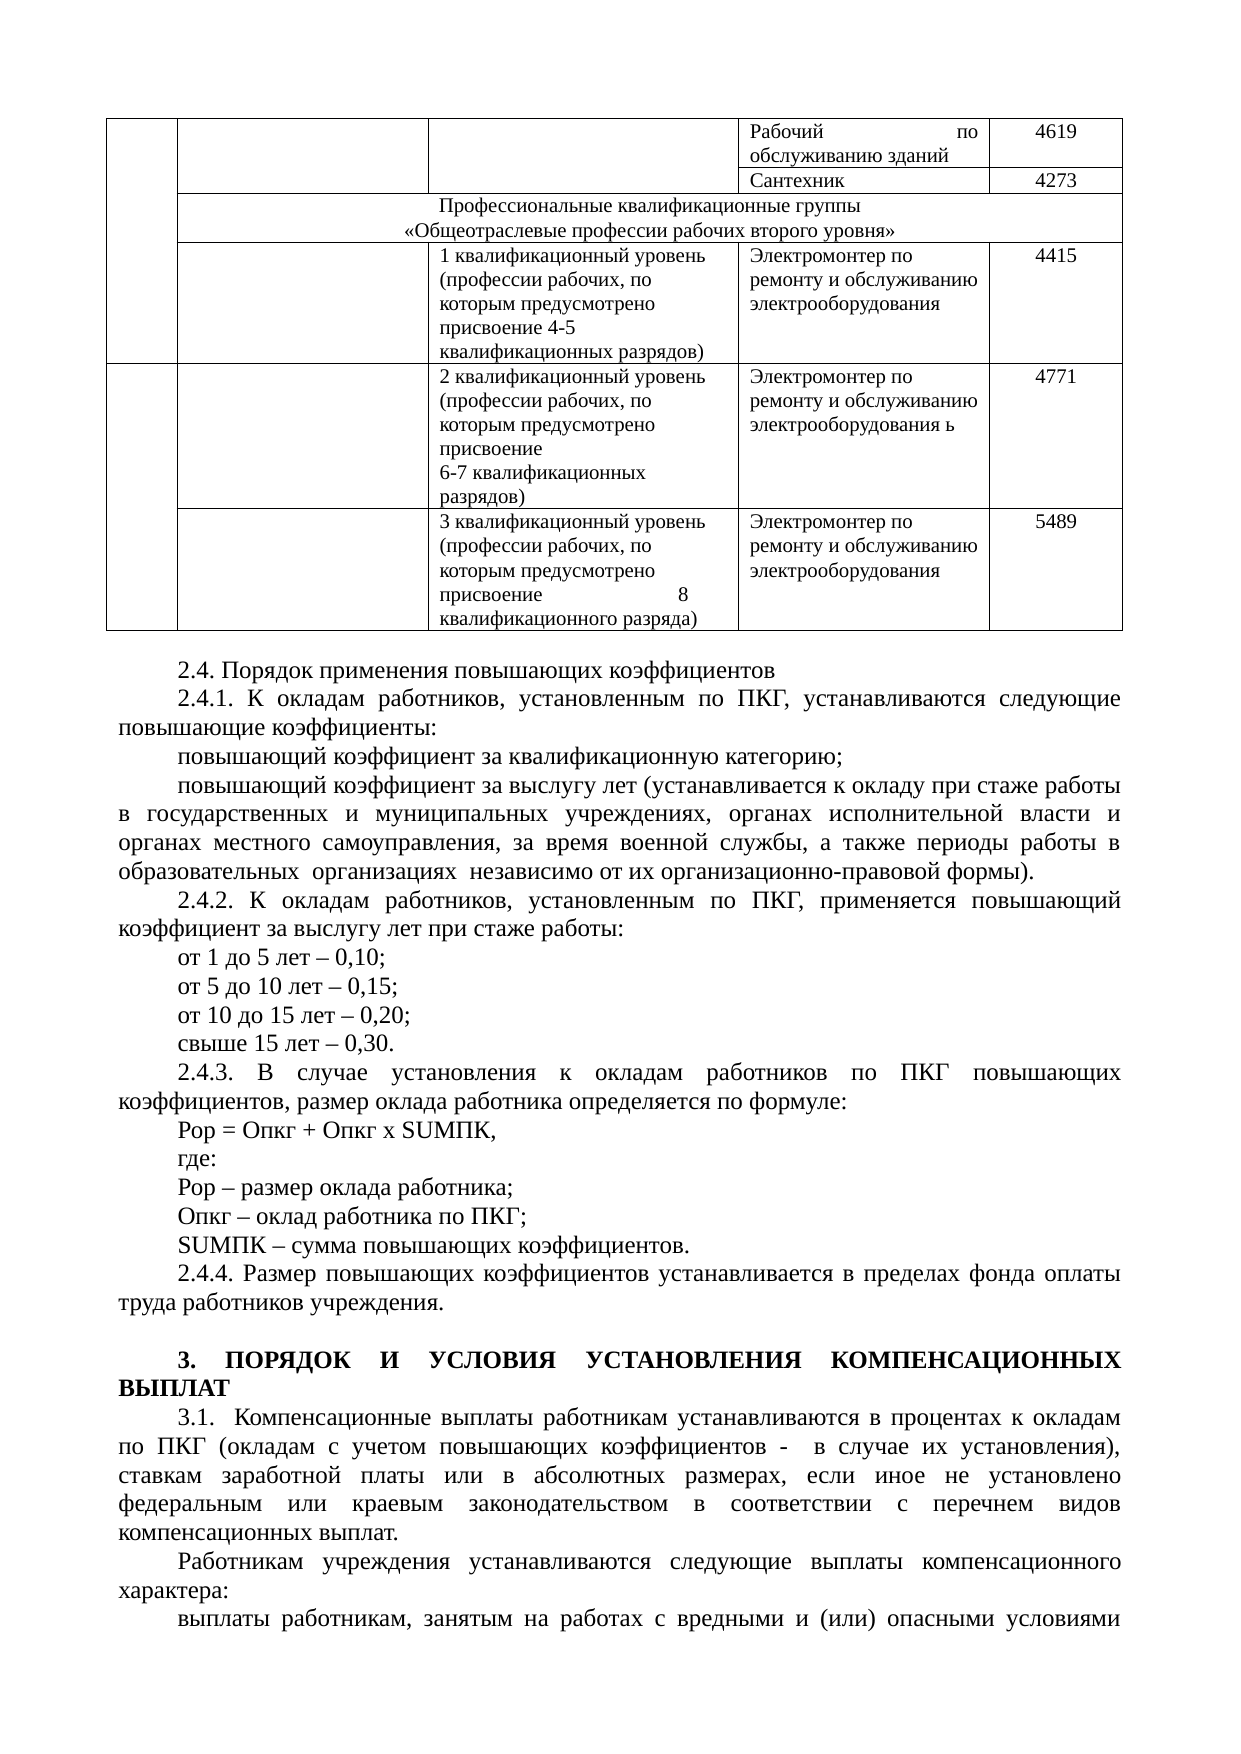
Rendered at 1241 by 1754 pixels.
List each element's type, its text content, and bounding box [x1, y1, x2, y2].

table_cell [178, 509, 428, 630]
table_cell Рабочий по обслуживанию зданий [739, 119, 989, 167]
table_cell 4415 [990, 243, 1122, 363]
text Опкг – оклад работника по ПКГ; [118, 1201, 1122, 1230]
table_cell [178, 243, 428, 363]
text повышающий коэффициент за выслугу лет (устанавливается к окладу при стаже работы в государственных и муниципальных учреждениях, органах исполнительной власти и органах местного самоуправления, за время военной службы, а также периоды работы в образовательных организациях независимо от их организационно-правовой формы). [118, 770, 1122, 885]
table_cell 4619 [990, 119, 1122, 167]
text SUМПК – сумма повышающих коэффициентов. [118, 1230, 1122, 1258]
table_cell [178, 119, 428, 192]
table_cell Электромонтер по ремонту и обслуживанию электрооборудования [739, 509, 989, 630]
text повышающий коэффициент за квалификационную категорию; [118, 741, 1122, 770]
text 2.4.2. К окладам работников, установленным по ПКГ, применяется повышающий коэффициент за выслугу лет при стаже работы: [118, 885, 1122, 942]
table_cell Сантехник [739, 168, 989, 192]
text свыше 15 лет – 0,30. [118, 1028, 1122, 1057]
table_cell [107, 364, 177, 630]
table_cell 3 квалификационный уровень (профессии рабочих, по которым предусмотрено присвоение 8 квалификационного разряда) [429, 509, 738, 630]
table_cell [107, 119, 177, 363]
text от 10 до 15 лет – 0,20; [118, 1000, 1122, 1028]
text от 1 до 5 лет – 0,10; [118, 942, 1122, 971]
text Работникам учреждения устанавливаются следующие выплаты компенсационного характера: [118, 1546, 1122, 1603]
table_cell 1 квалификационный уровень (профессии рабочих, по которым предусмотрено присвоение 4-5 квалификационных разрядов) [429, 243, 738, 363]
table_cell [429, 119, 738, 192]
text 2.4.3. В случае установления к окладам работников по ПКГ повышающих коэффициентов, размер оклада работника определяется по формуле: [118, 1057, 1122, 1115]
text от 5 до 10 лет – 0,15; [118, 971, 1122, 1000]
text 3. ПОРЯДОК И УСЛОВИЯ УСТАНОВЛЕНИЯ КОМПЕНСАЦИОННЫХ ВЫПЛАТ [118, 1345, 1122, 1402]
text 2.4.1. К окладам работников, установленным по ПКГ, устанавливаются следующие повышающие коэффициенты: [118, 683, 1122, 741]
text выплаты работникам, занятым на работах с вредными и (или) опасными условиями [118, 1603, 1122, 1632]
table_cell 2 квалификационный уровень (профессии рабочих, по которым предусмотрено присвоение 6-7 квалификационных разрядов) [429, 364, 738, 508]
table_cell 5489 [990, 509, 1122, 630]
text Рор = Опкг + Опкг х SUМПК, [118, 1115, 1122, 1143]
table_cell Профессиональные квалификационные группы «Общеотраслевые профессии рабочих второго уровня» [178, 194, 1122, 242]
text 3.1. Компенсационные выплаты работникам устанавливаются в процентах к окладам по ПКГ (окладам с учетом повышающих коэффициентов - в случае их установления), ставкам заработной платы или в абсолютных размерах, если иное не установлено федеральным или краевым законодательством в соответствии с перечнем видов компенсационных выплат. [118, 1402, 1122, 1546]
table_cell 4771 [990, 364, 1122, 508]
table_cell Электромонтер по ремонту и обслуживанию электрооборудования [739, 243, 989, 363]
table_cell Электромонтер по ремонту и обслуживанию электрооборудования ь [739, 364, 989, 508]
text 2.4.4. Размер повышающих коэффициентов устанавливается в пределах фонда оплаты труда работников учреждения. [118, 1258, 1122, 1316]
text Рор – размер оклада работника; [118, 1172, 1122, 1201]
text 2.4. Порядок применения повышающих коэффициентов [118, 655, 1122, 683]
table_cell [178, 364, 428, 508]
table_cell 4273 [990, 168, 1122, 192]
text где: [118, 1143, 1122, 1172]
